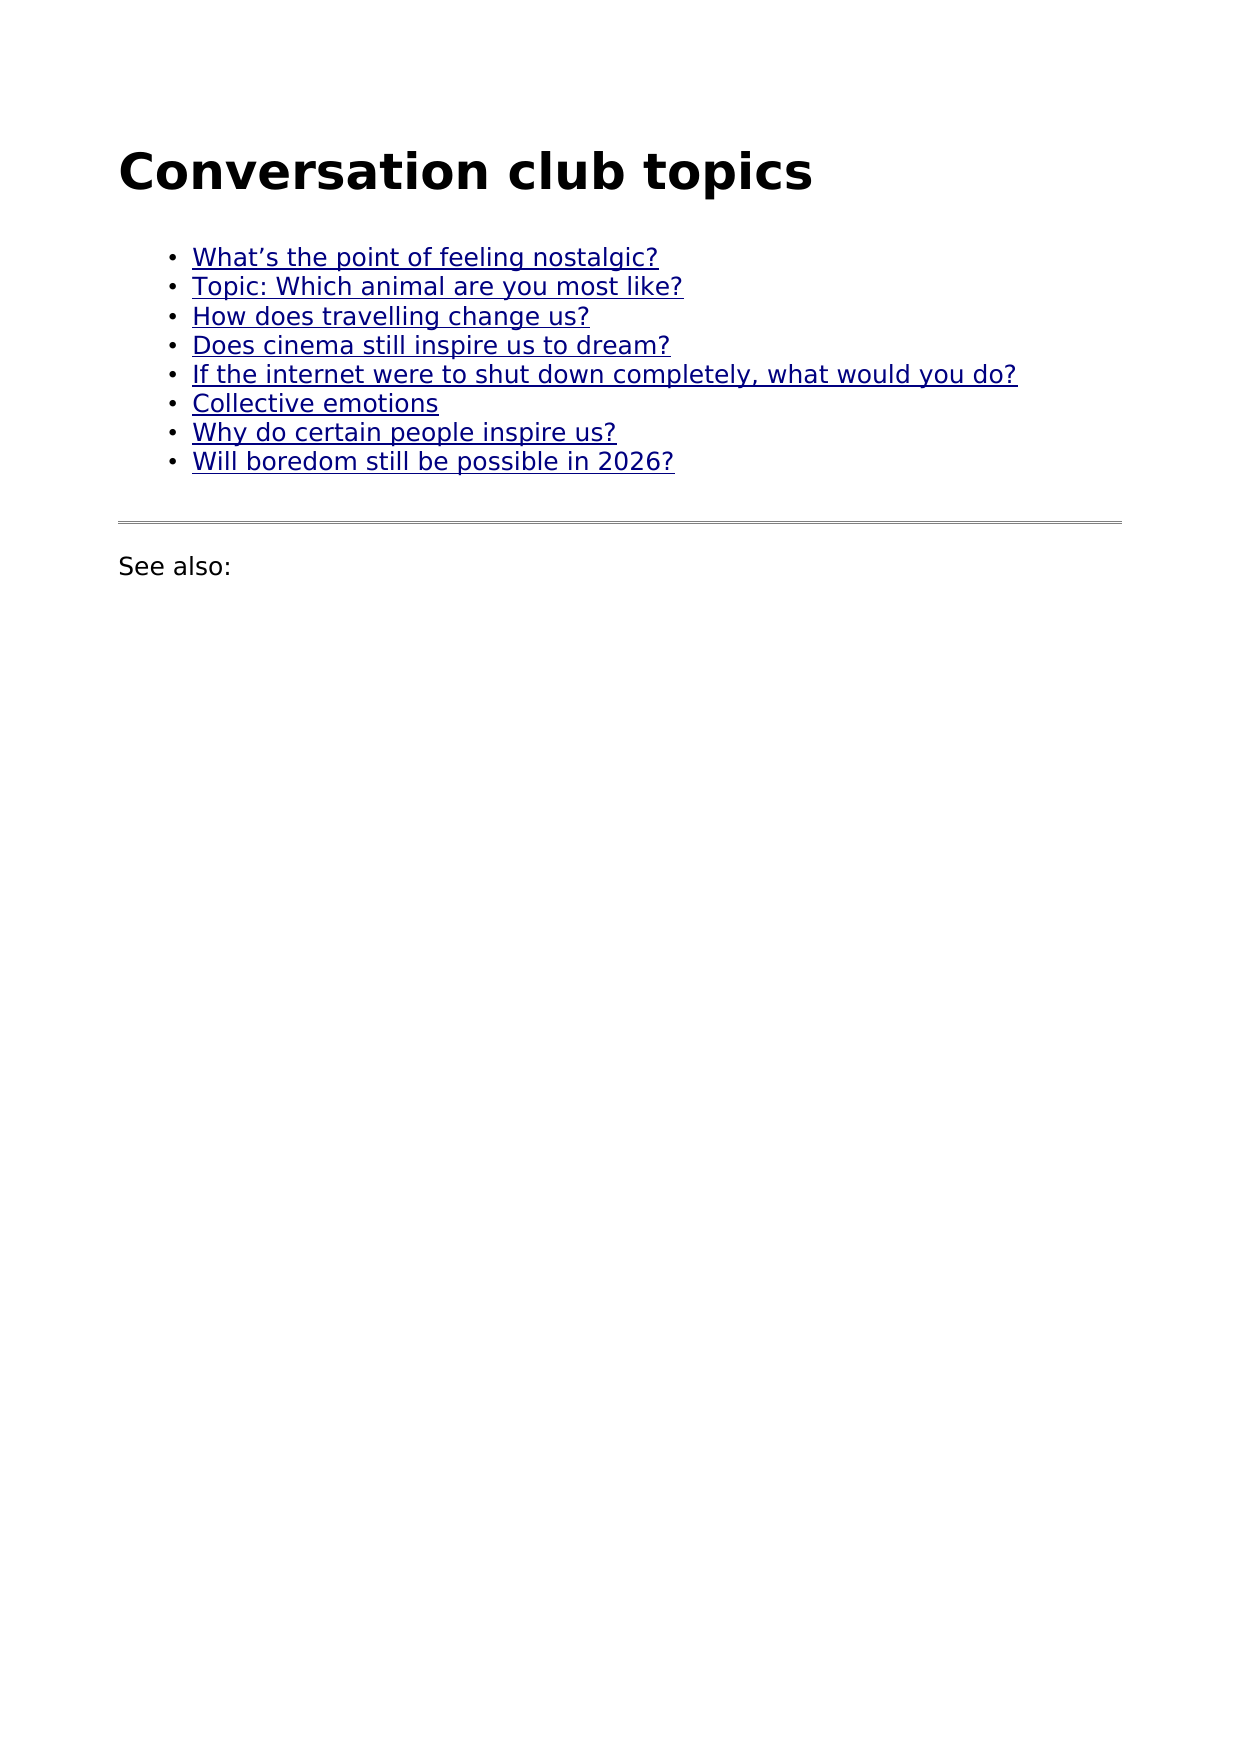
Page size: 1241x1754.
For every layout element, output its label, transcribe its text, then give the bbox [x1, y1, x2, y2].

list Does cinema still inspire us to dream? [177, 331, 1122, 360]
list Topic: Which animal are you most like? [177, 272, 1122, 302]
list If the internet were to shut down completely, what would you do? [177, 360, 1122, 389]
list Why do certain people inspire us? [177, 418, 1122, 447]
list Collective emotions [177, 389, 1122, 418]
subtitle Conversation club topics [118, 143, 1122, 201]
text See also: [118, 552, 1122, 582]
list How does travelling change us? [177, 302, 1122, 331]
list What’s the point of feeling nostalgic? [177, 243, 1122, 272]
list Will boredom still be possible in 2026? [177, 447, 1122, 477]
